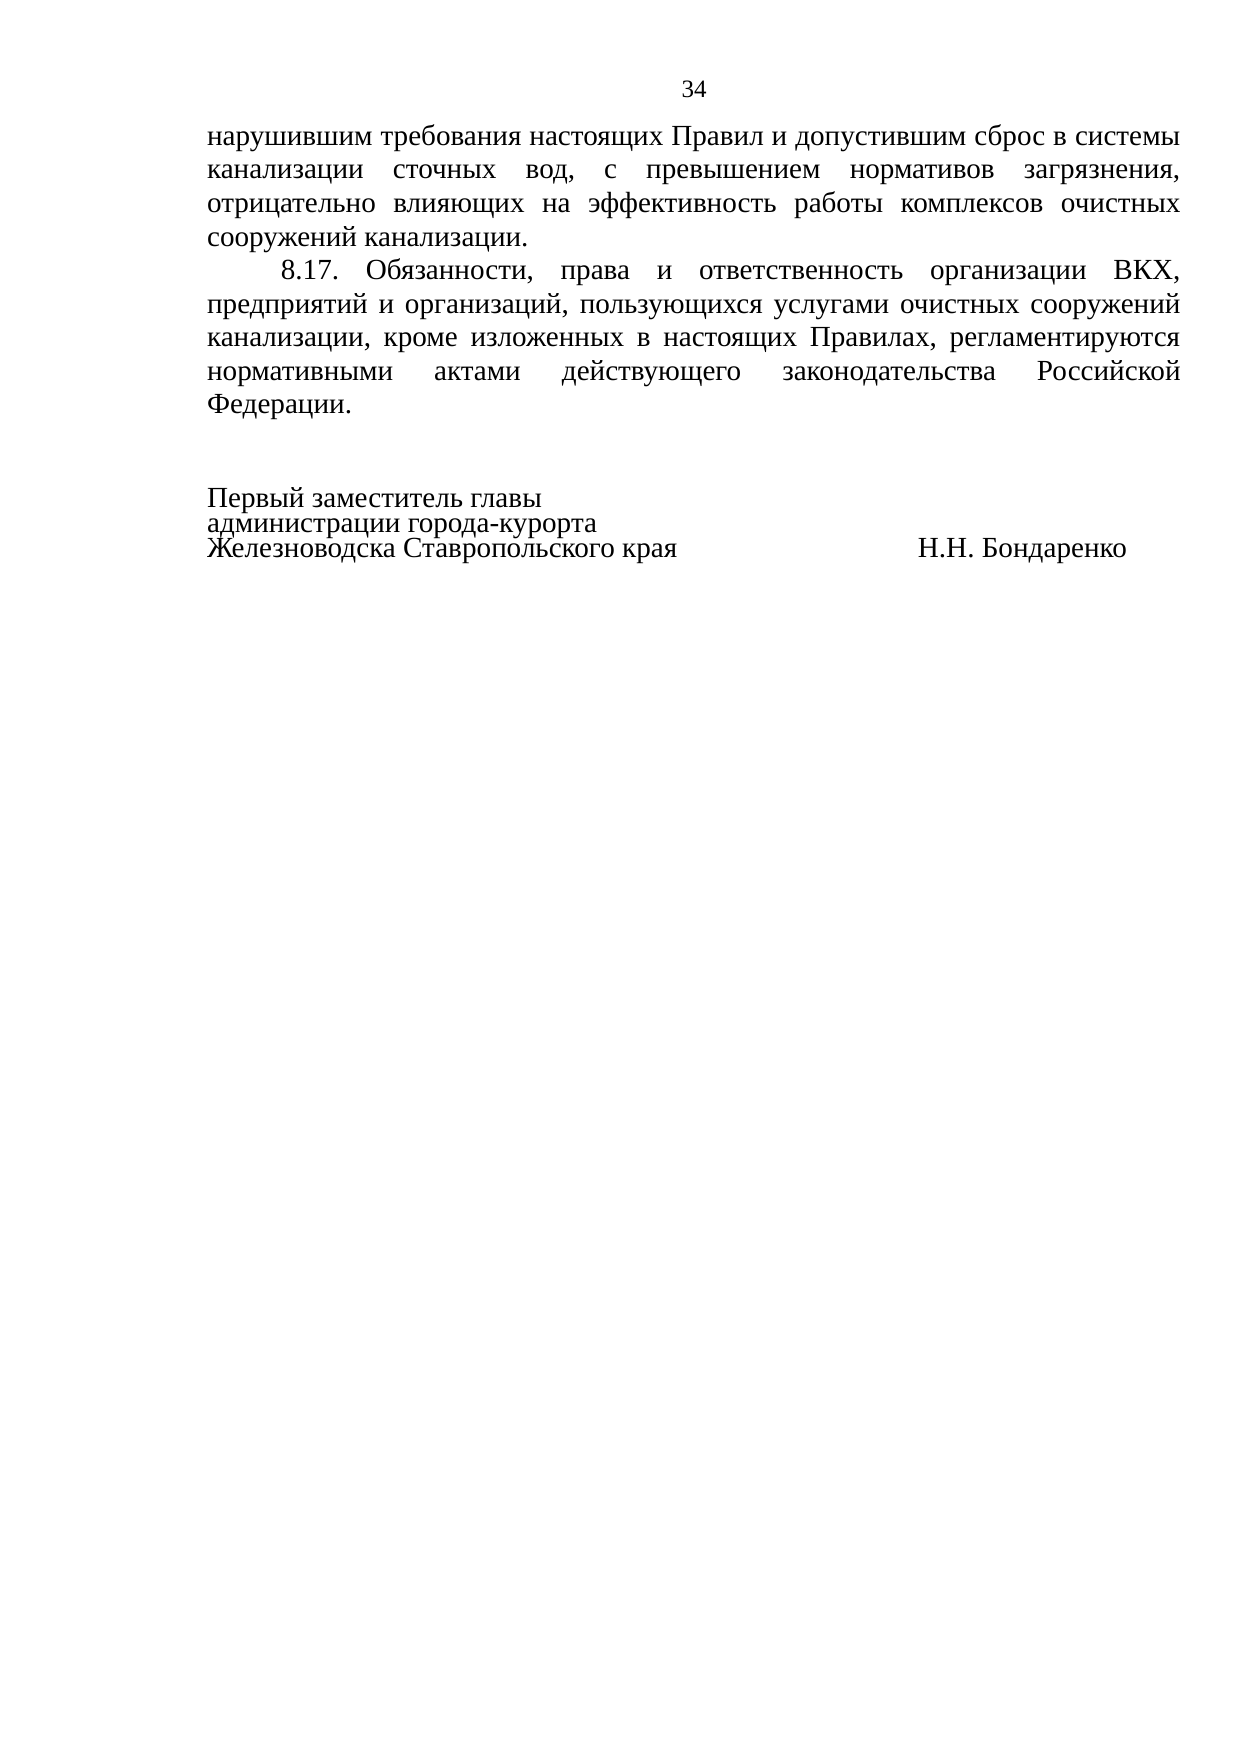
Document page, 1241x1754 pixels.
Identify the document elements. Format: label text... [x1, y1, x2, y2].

text Железноводска Ставропольского края Н.Н. Бондаренко [207, 537, 1181, 562]
text Первый заместитель главы [207, 487, 1181, 512]
text нарушившим требования настоящих Правил и допустившим сброс в системы канализации сточных вод, с превышением нормативов загрязнения, отрицательно влияющих на эффективность работы комплексов очистных сооружений канализации. [207, 118, 1181, 252]
text 8.17. Обязанности, права и ответственность организации ВКХ, предприятий и организаций, пользующихся услугами очистных сооружений канализации, кроме изложенных в настоящих Правилах, регламентируются нормативными актами действующего законодательства Российской Федерации. [207, 252, 1181, 420]
text администрации города-курорта [207, 512, 1181, 537]
